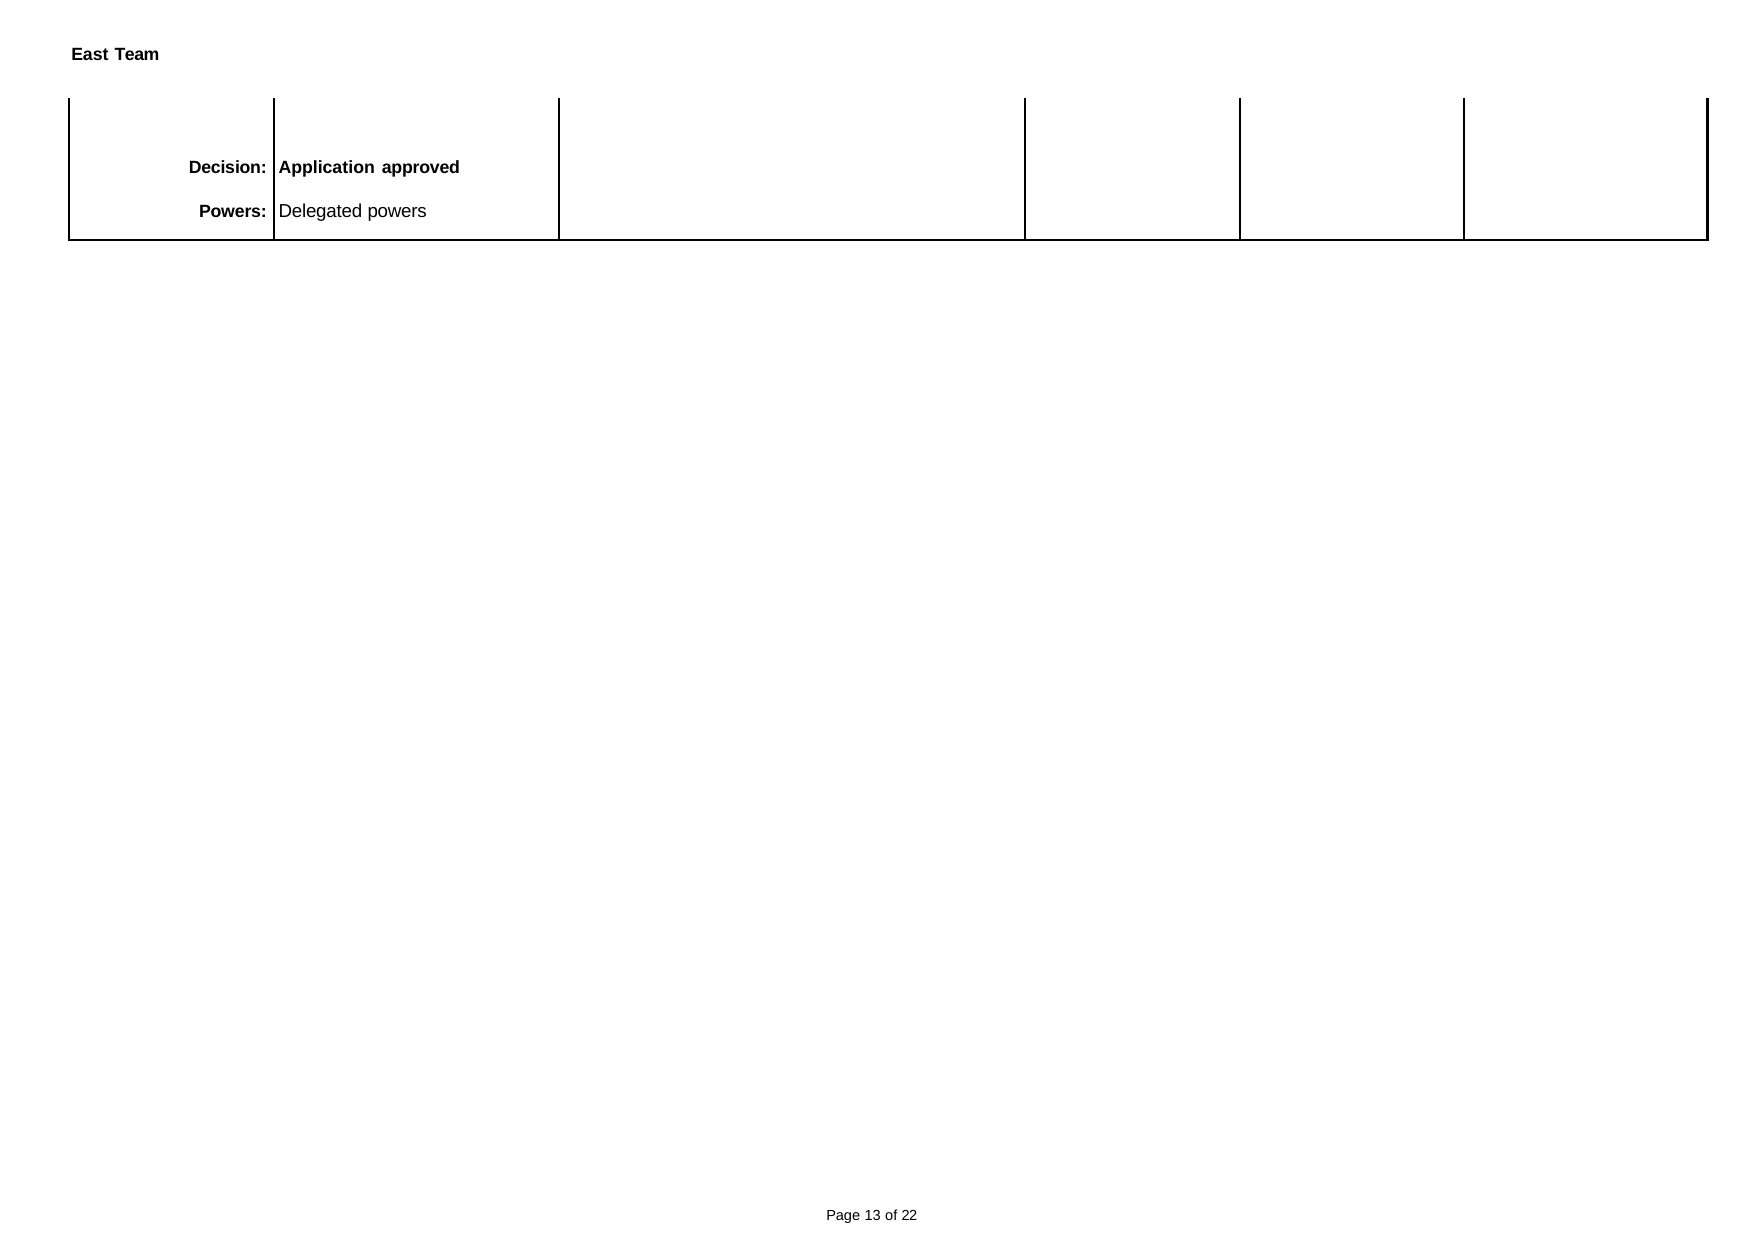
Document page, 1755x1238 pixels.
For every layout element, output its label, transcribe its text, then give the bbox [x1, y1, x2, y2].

table_cell [1241, 98, 1463, 150]
table_cell [70, 98, 273, 150]
table_cell [1241, 194, 1463, 239]
table_cell [1465, 150, 1706, 194]
table_cell [275, 98, 558, 150]
table_cell Powers: [70, 194, 273, 239]
table_cell [560, 150, 1024, 194]
table_cell [1465, 98, 1706, 150]
table_cell [560, 194, 1024, 239]
table_cell [1241, 150, 1463, 194]
table_cell [1026, 98, 1239, 150]
table_cell Application approved [275, 150, 558, 194]
table_cell [1026, 194, 1239, 239]
table_cell [1465, 194, 1706, 239]
table_cell Decision: [70, 150, 273, 194]
table_cell Delegated powers [275, 194, 558, 239]
table_cell [560, 98, 1024, 150]
table_cell [1026, 150, 1239, 194]
